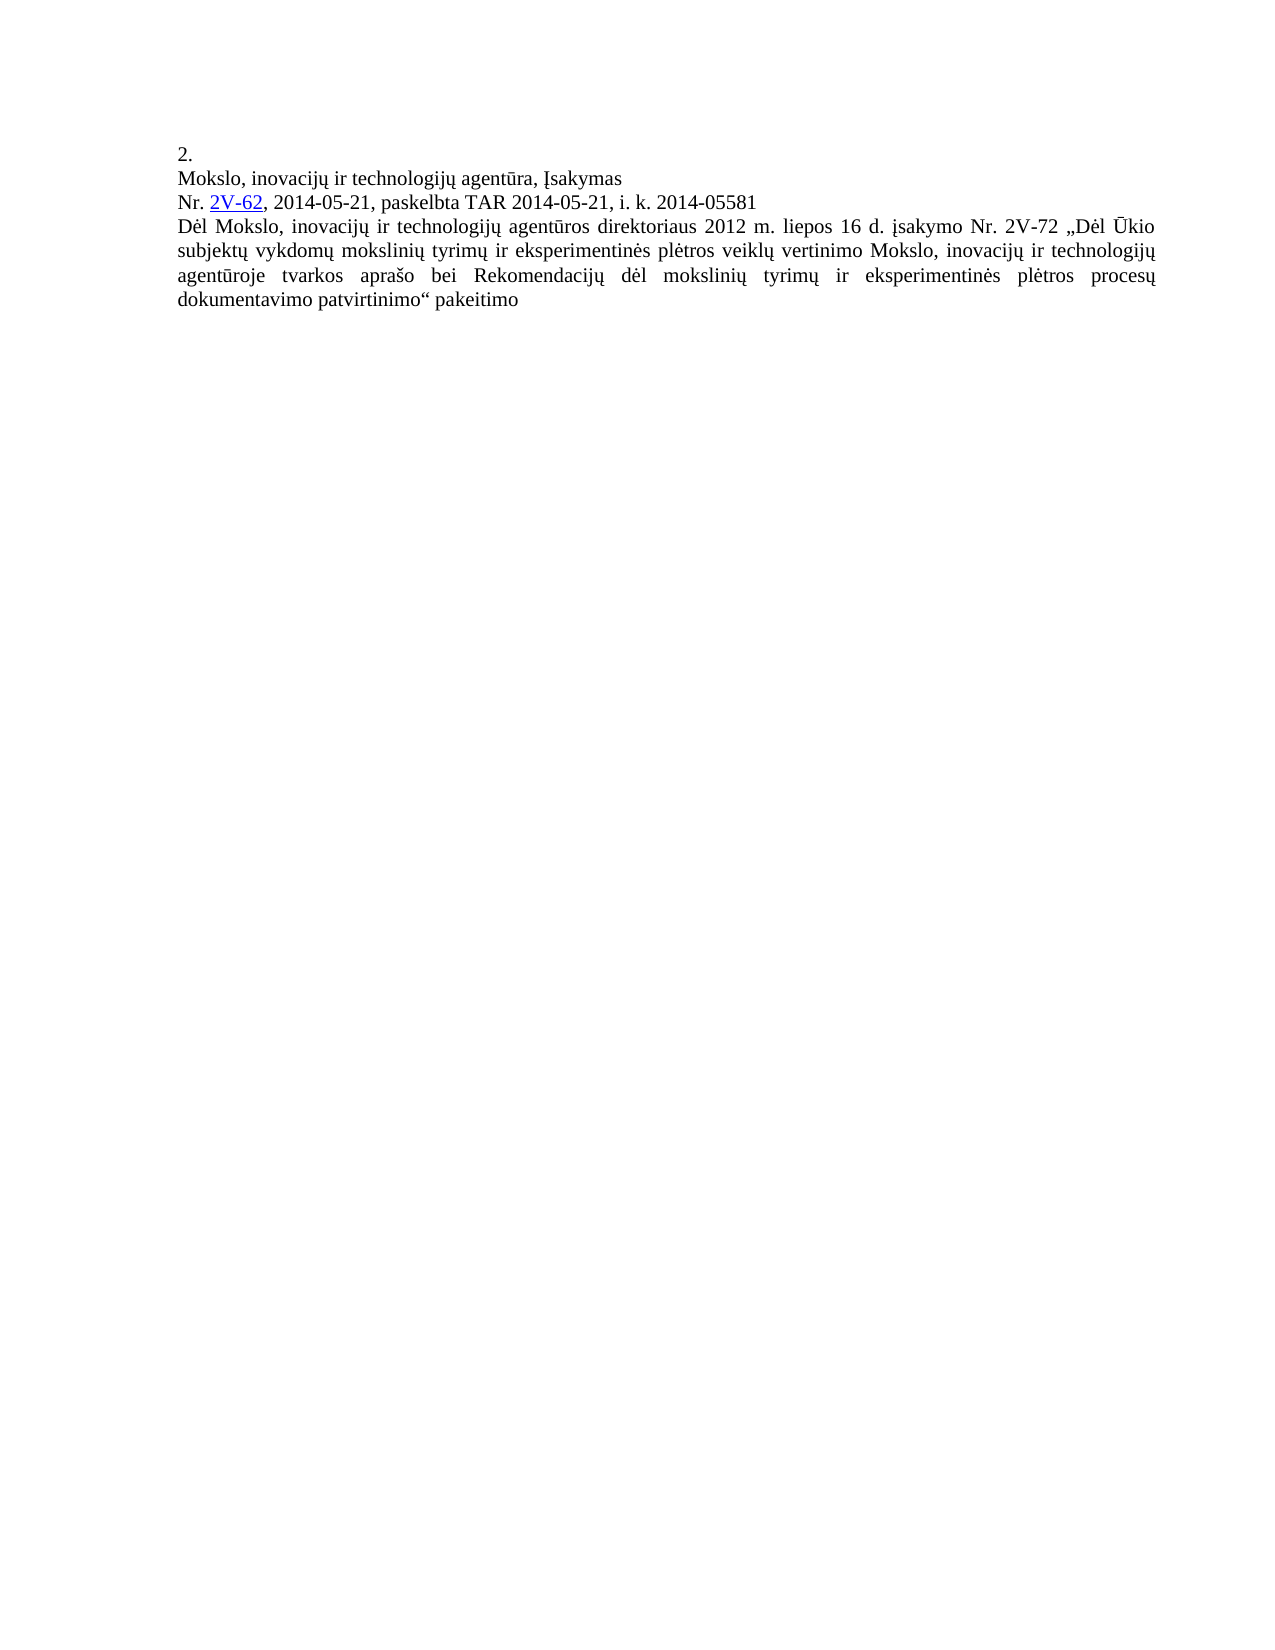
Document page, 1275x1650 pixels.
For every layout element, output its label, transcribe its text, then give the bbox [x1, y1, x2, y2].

text Nr. 2V-62, 2014-05-21, paskelbta TAR 2014-05-21, i. k. 2014-05581 [177, 190, 1157, 214]
text Mokslo, inovacijų ir technologijų agentūra, Įsakymas [177, 166, 1157, 190]
text 2. [177, 142, 1157, 166]
text Dėl Mokslo, inovacijų ir technologijų agentūros direktoriaus 2012 m. liepos 16 d. įsakymo Nr. 2V-72 „Dėl Ūkio subjektų vykdomų mokslinių tyrimų ir eksperimentinės plėtros veiklų vertinimo Mokslo, inovacijų ir technologijų agentūroje tvarkos aprašo bei Rekomendacijų dėl mokslinių tyrimų ir eksperimentinės plėtros procesų dokumentavimo patvirtinimo“ pakeitimo [177, 214, 1157, 311]
